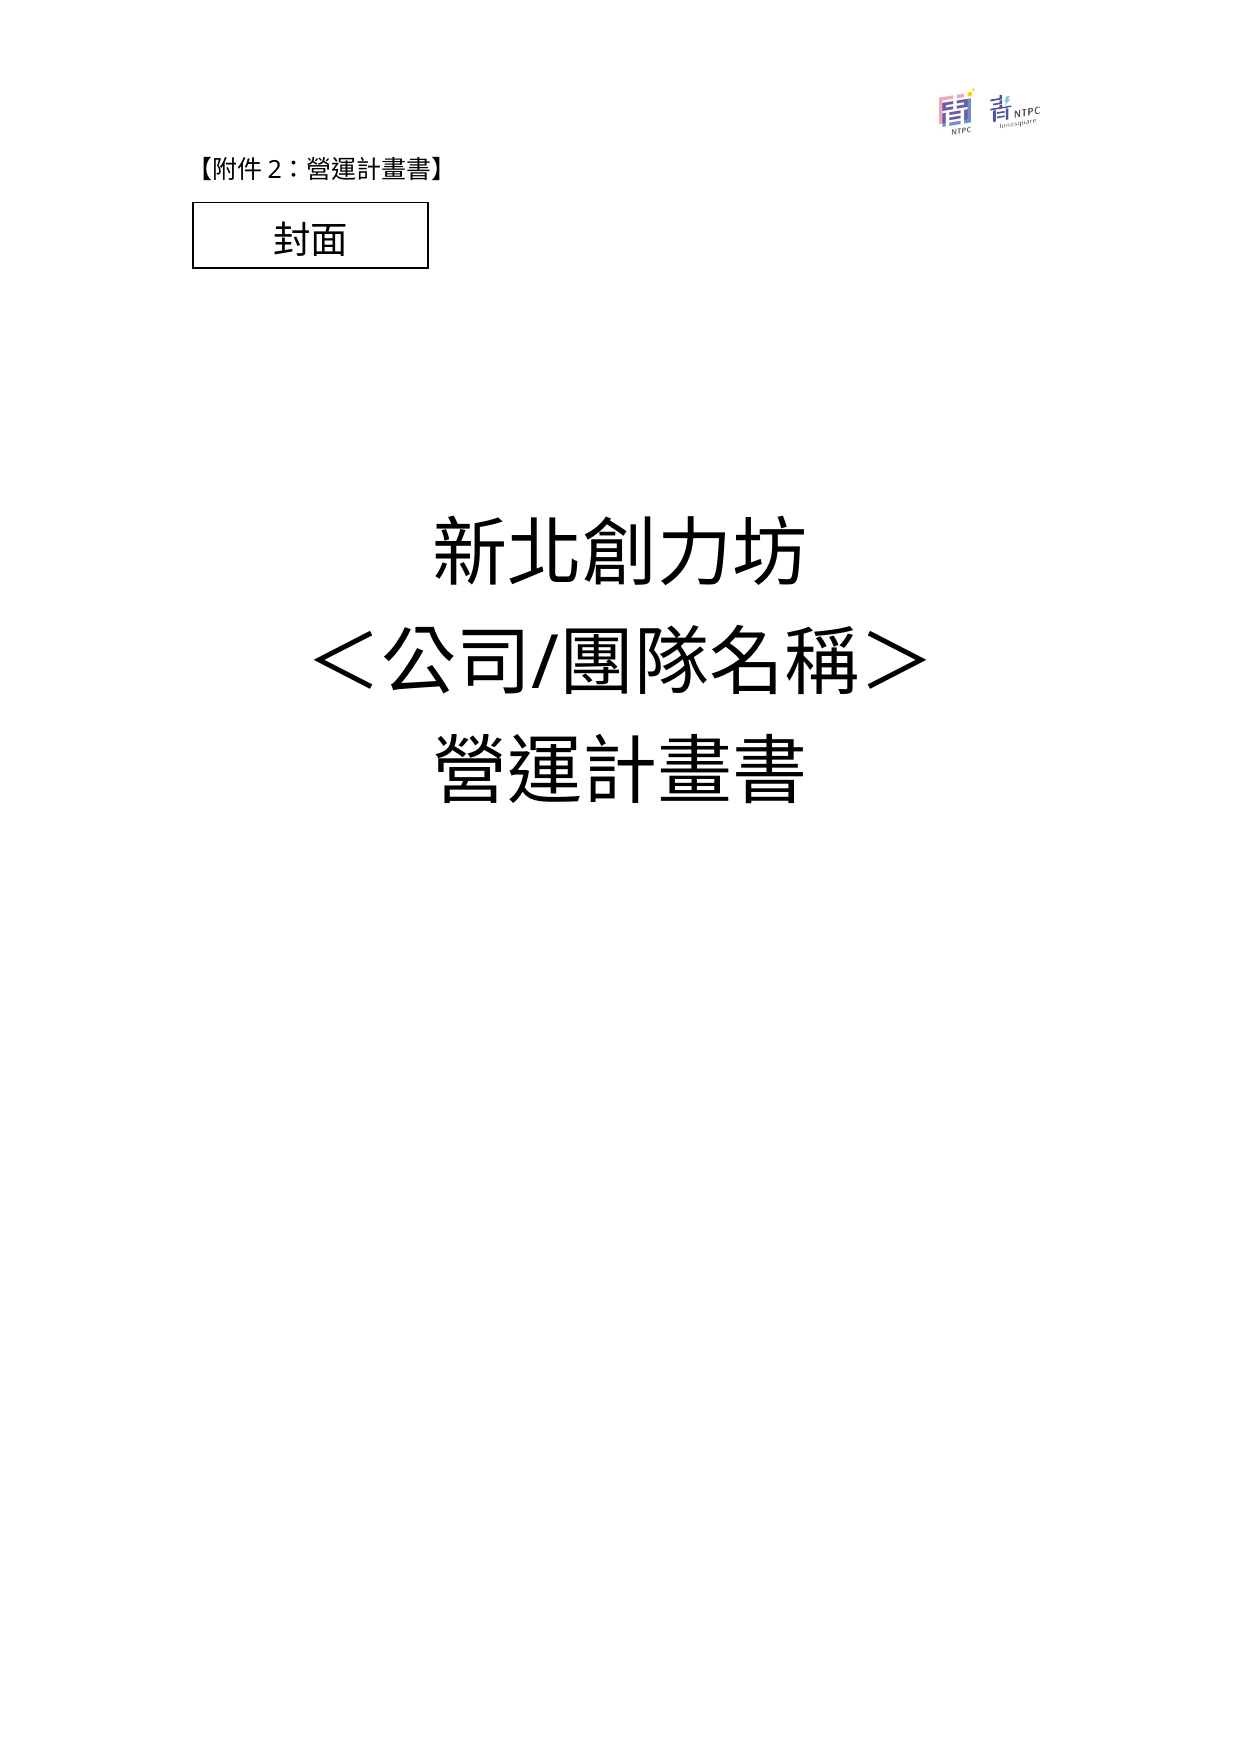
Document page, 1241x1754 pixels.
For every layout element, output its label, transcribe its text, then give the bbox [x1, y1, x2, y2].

subtitle 【附件2：營運計畫書】 [187, 150, 1053, 186]
picture [976, 88, 1054, 135]
picture [938, 88, 975, 135]
text 營運計畫書 [187, 710, 1053, 819]
text ＜公司/團隊名稱＞ [187, 601, 1053, 710]
text 新北創力坊 [187, 493, 1053, 601]
